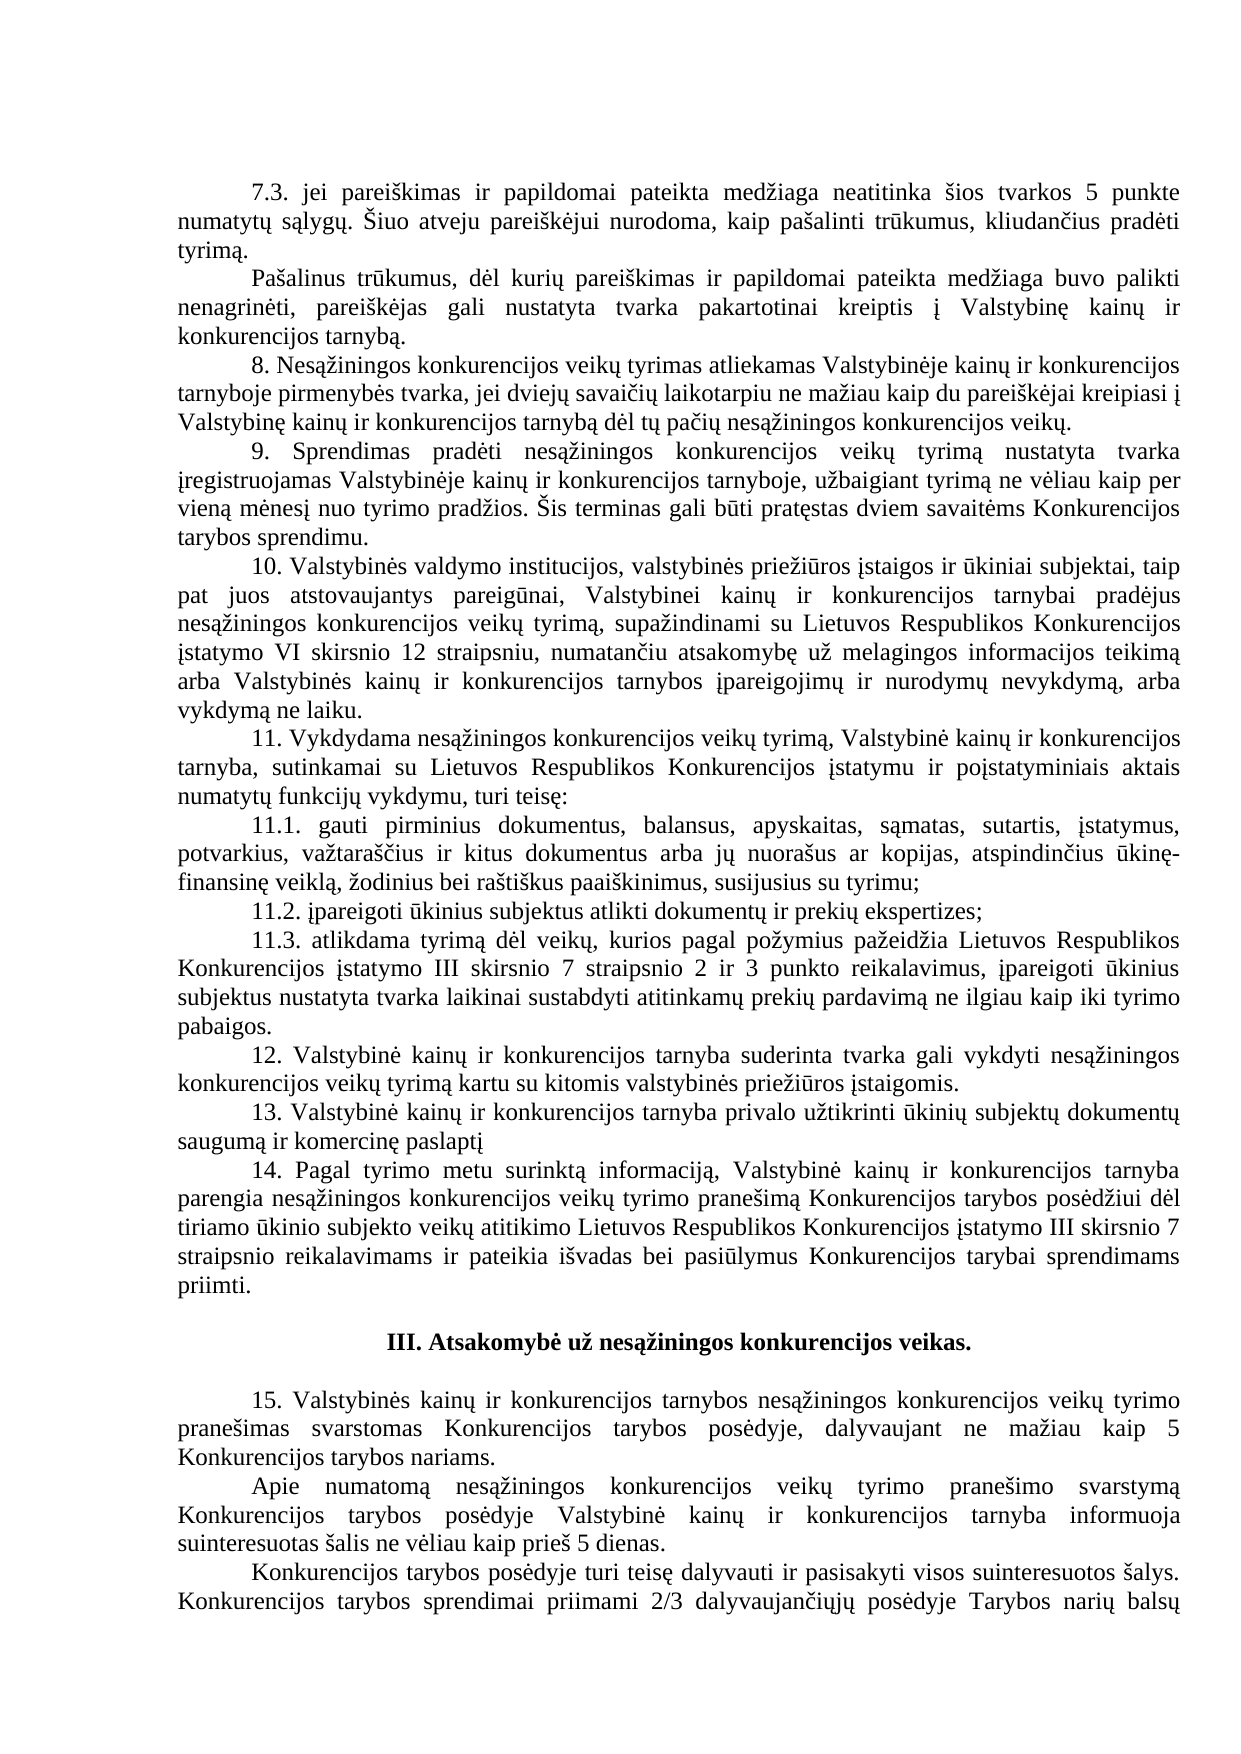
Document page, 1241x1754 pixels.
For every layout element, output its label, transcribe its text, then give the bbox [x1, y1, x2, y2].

text 11.3. atlikdama tyrimą dėl veikų, kurios pagal požymius pažeidžia Lietuvos Respublikos Konkurencijos įstatymo III skirsnio 7 straipsnio 2 ir 3 punkto reikalavimus, įpareigoti ūkinius subjektus nustatyta tvarka laikinai sustabdyti atitinkamų prekių pardavimą ne ilgiau kaip iki tyrimo pabaigos. [177, 925, 1181, 1040]
text Konkurencijos tarybos posėdyje turi teisę dalyvauti ir pasisakyti visos suinteresuotos šalys. Konkurencijos tarybos sprendimai priimami 2/3 dalyvaujančiųjų posėdyje Tarybos narių balsų [177, 1557, 1181, 1615]
text 13. Valstybinė kainų ir konkurencijos tarnyba privalo užtikrinti ūkinių subjektų dokumentų saugumą ir komercinę paslaptį [177, 1097, 1181, 1155]
text 14. Pagal tyrimo metu surinktą informaciją, Valstybinė kainų ir konkurencijos tarnyba parengia nesąžiningos konkurencijos veikų tyrimo pranešimą Konkurencijos tarybos posėdžiui dėl tiriamo ūkinio subjekto veikų atitikimo Lietuvos Respublikos Konkurencijos įstatymo III skirsnio 7 straipsnio reikalavimams ir pateikia išvadas bei pasiūlymus Konkurencijos tarybai sprendimams priimti. [177, 1155, 1181, 1298]
text 7.3. jei pareiškimas ir papildomai pateikta medžiaga neatitinka šios tvarkos 5 punkte numatytų sąlygų. Šiuo atveju pareiškėjui nurodoma, kaip pašalinti trūkumus, kliudančius pradėti tyrimą. [177, 177, 1181, 263]
text Pašalinus trūkumus, dėl kurių pareiškimas ir papildomai pateikta medžiaga buvo palikti nenagrinėti, pareiškėjas gali nustatyta tvarka pakartotinai kreiptis į Valstybinę kainų ir konkurencijos tarnybą. [177, 263, 1181, 350]
text 8. Nesąžiningos konkurencijos veikų tyrimas atliekamas Valstybinėje kainų ir konkurencijos tarnyboje pirmenybės tvarka, jei dviejų savaičių laikotarpiu ne mažiau kaip du pareiškėjai kreipiasi į Valstybinę kainų ir konkurencijos tarnybą dėl tų pačių nesąžiningos konkurencijos veikų. [177, 350, 1181, 436]
text III. Atsakomybė už nesąžiningos konkurencijos veikas. [177, 1327, 1181, 1356]
text 12. Valstybinė kainų ir konkurencijos tarnyba suderinta tvarka gali vykdyti nesąžiningos konkurencijos veikų tyrimą kartu su kitomis valstybinės priežiūros įstaigomis. [177, 1040, 1181, 1097]
text 11.2. įpareigoti ūkinius subjektus atlikti dokumentų ir prekių ekspertizes; [177, 896, 1181, 925]
text 15. Valstybinės kainų ir konkurencijos tarnybos nesąžiningos konkurencijos veikų tyrimo pranešimas svarstomas Konkurencijos tarybos posėdyje, dalyvaujant ne mažiau kaip 5 Konkurencijos tarybos nariams. [177, 1385, 1181, 1471]
text 10. Valstybinės valdymo institucijos, valstybinės priežiūros įstaigos ir ūkiniai subjektai, taip pat juos atstovaujantys pareigūnai, Valstybinei kainų ir konkurencijos tarnybai pradėjus nesąžiningos konkurencijos veikų tyrimą, supažindinami su Lietuvos Respublikos Konkurencijos įstatymo VI skirsnio 12 straipsniu, numatančiu atsakomybę už melagingos informacijos teikimą arba Valstybinės kainų ir konkurencijos tarnybos įpareigojimų ir nurodymų nevykdymą, arba vykdymą ne laiku. [177, 551, 1181, 723]
text 11.1. gauti pirminius dokumentus, balansus, apyskaitas, sąmatas, sutartis, įstatymus, potvarkius, važtaraščius ir kitus dokumentus arba jų nuorašus ar kopijas, atspindinčius ūkinę-finansinę veiklą, žodinius bei raštiškus paaiškinimus, susijusius su tyrimu; [177, 810, 1181, 896]
text 11. Vykdydama nesąžiningos konkurencijos veikų tyrimą, Valstybinė kainų ir konkurencijos tarnyba, sutinkamai su Lietuvos Respublikos Konkurencijos įstatymu ir poįstatyminiais aktais numatytų funkcijų vykdymu, turi teisę: [177, 723, 1181, 810]
text 9. Sprendimas pradėti nesąžiningos konkurencijos veikų tyrimą nustatyta tvarka įregistruojamas Valstybinėje kainų ir konkurencijos tarnyboje, užbaigiant tyrimą ne vėliau kaip per vieną mėnesį nuo tyrimo pradžios. Šis terminas gali būti pratęstas dviem savaitėms Konkurencijos tarybos sprendimu. [177, 436, 1181, 551]
text Apie numatomą nesąžiningos konkurencijos veikų tyrimo pranešimo svarstymą Konkurencijos tarybos posėdyje Valstybinė kainų ir konkurencijos tarnyba informuoja suinteresuotas šalis ne vėliau kaip prieš 5 dienas. [177, 1471, 1181, 1557]
